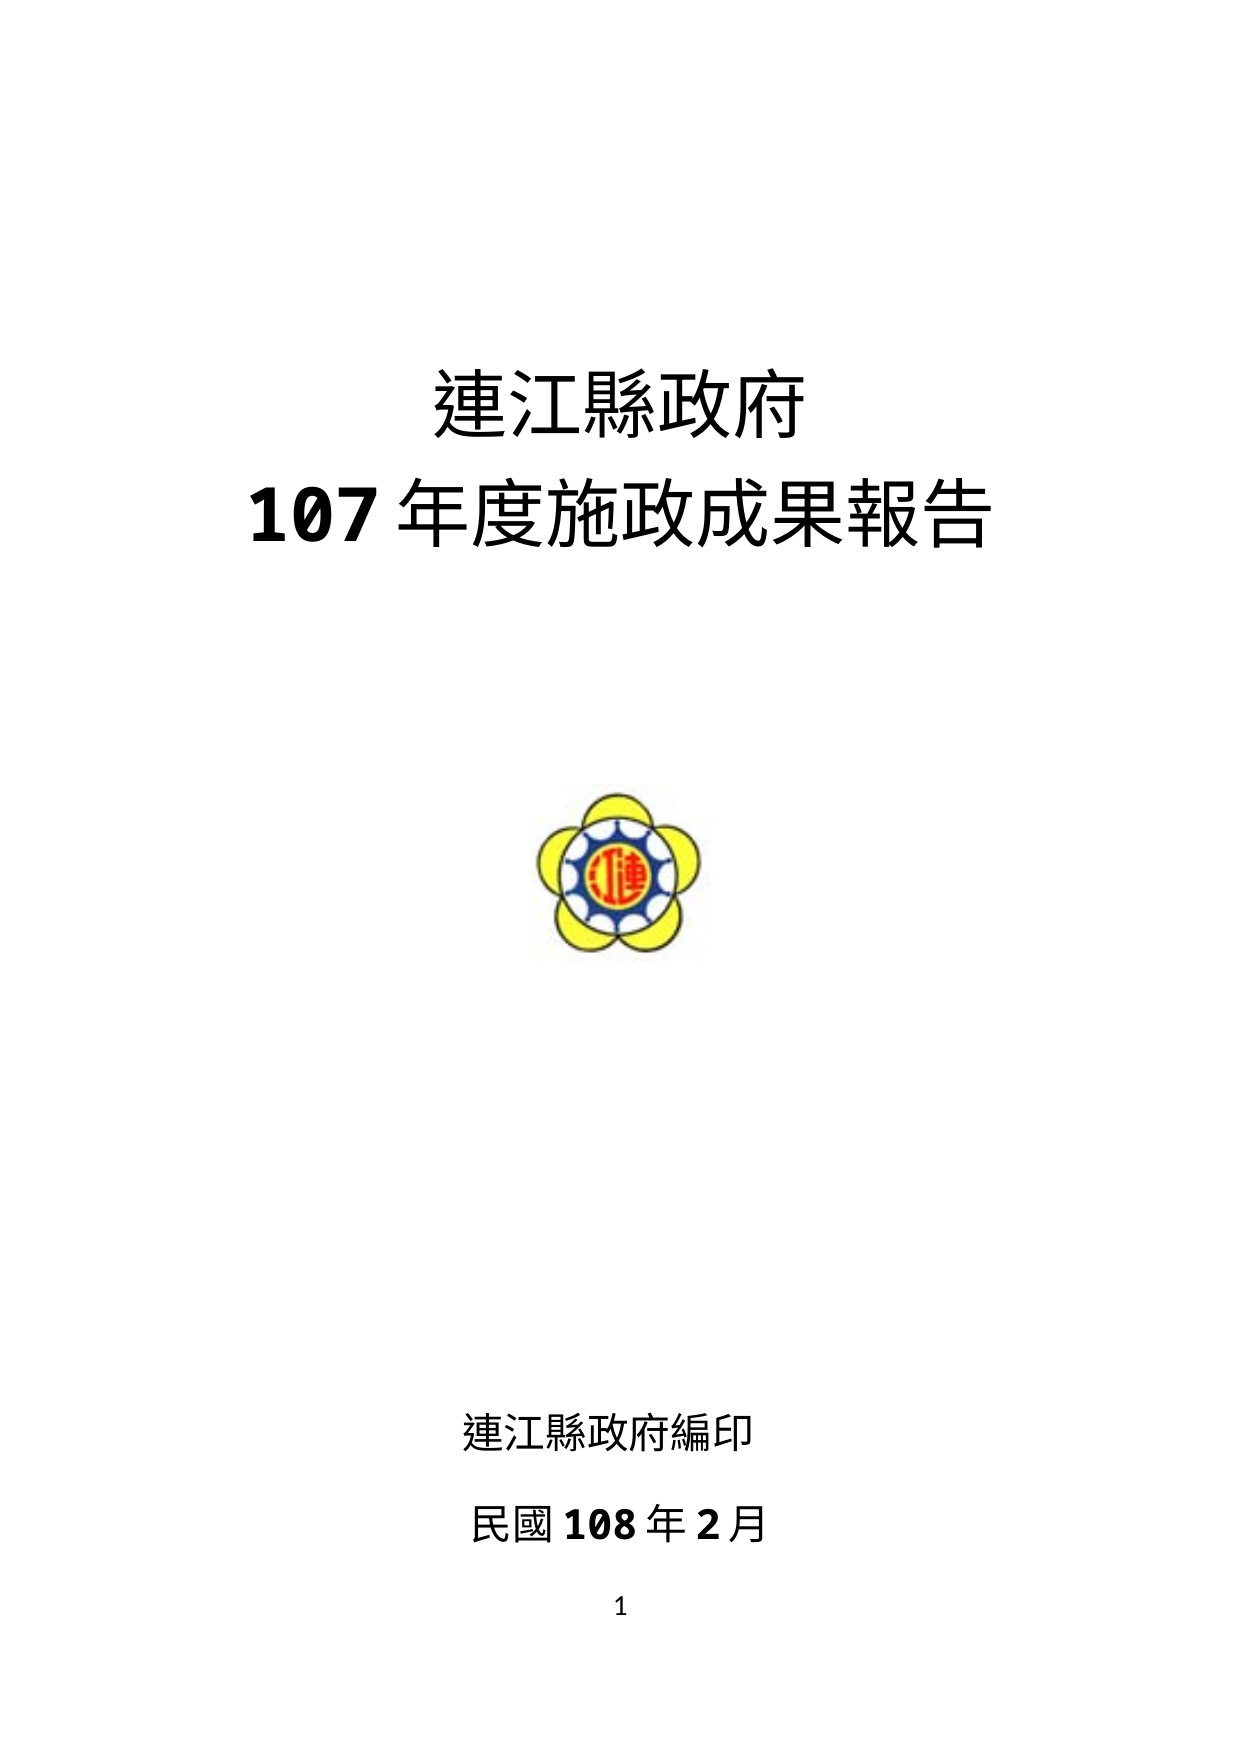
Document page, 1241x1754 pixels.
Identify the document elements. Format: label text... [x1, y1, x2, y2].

text 107年度施政成果報告 [187, 454, 1053, 563]
text 連江縣政府編印 [294, 1400, 921, 1461]
picture [530, 784, 711, 962]
text 民國108年2月 [294, 1491, 921, 1551]
text 連江縣政府 [187, 346, 1053, 454]
